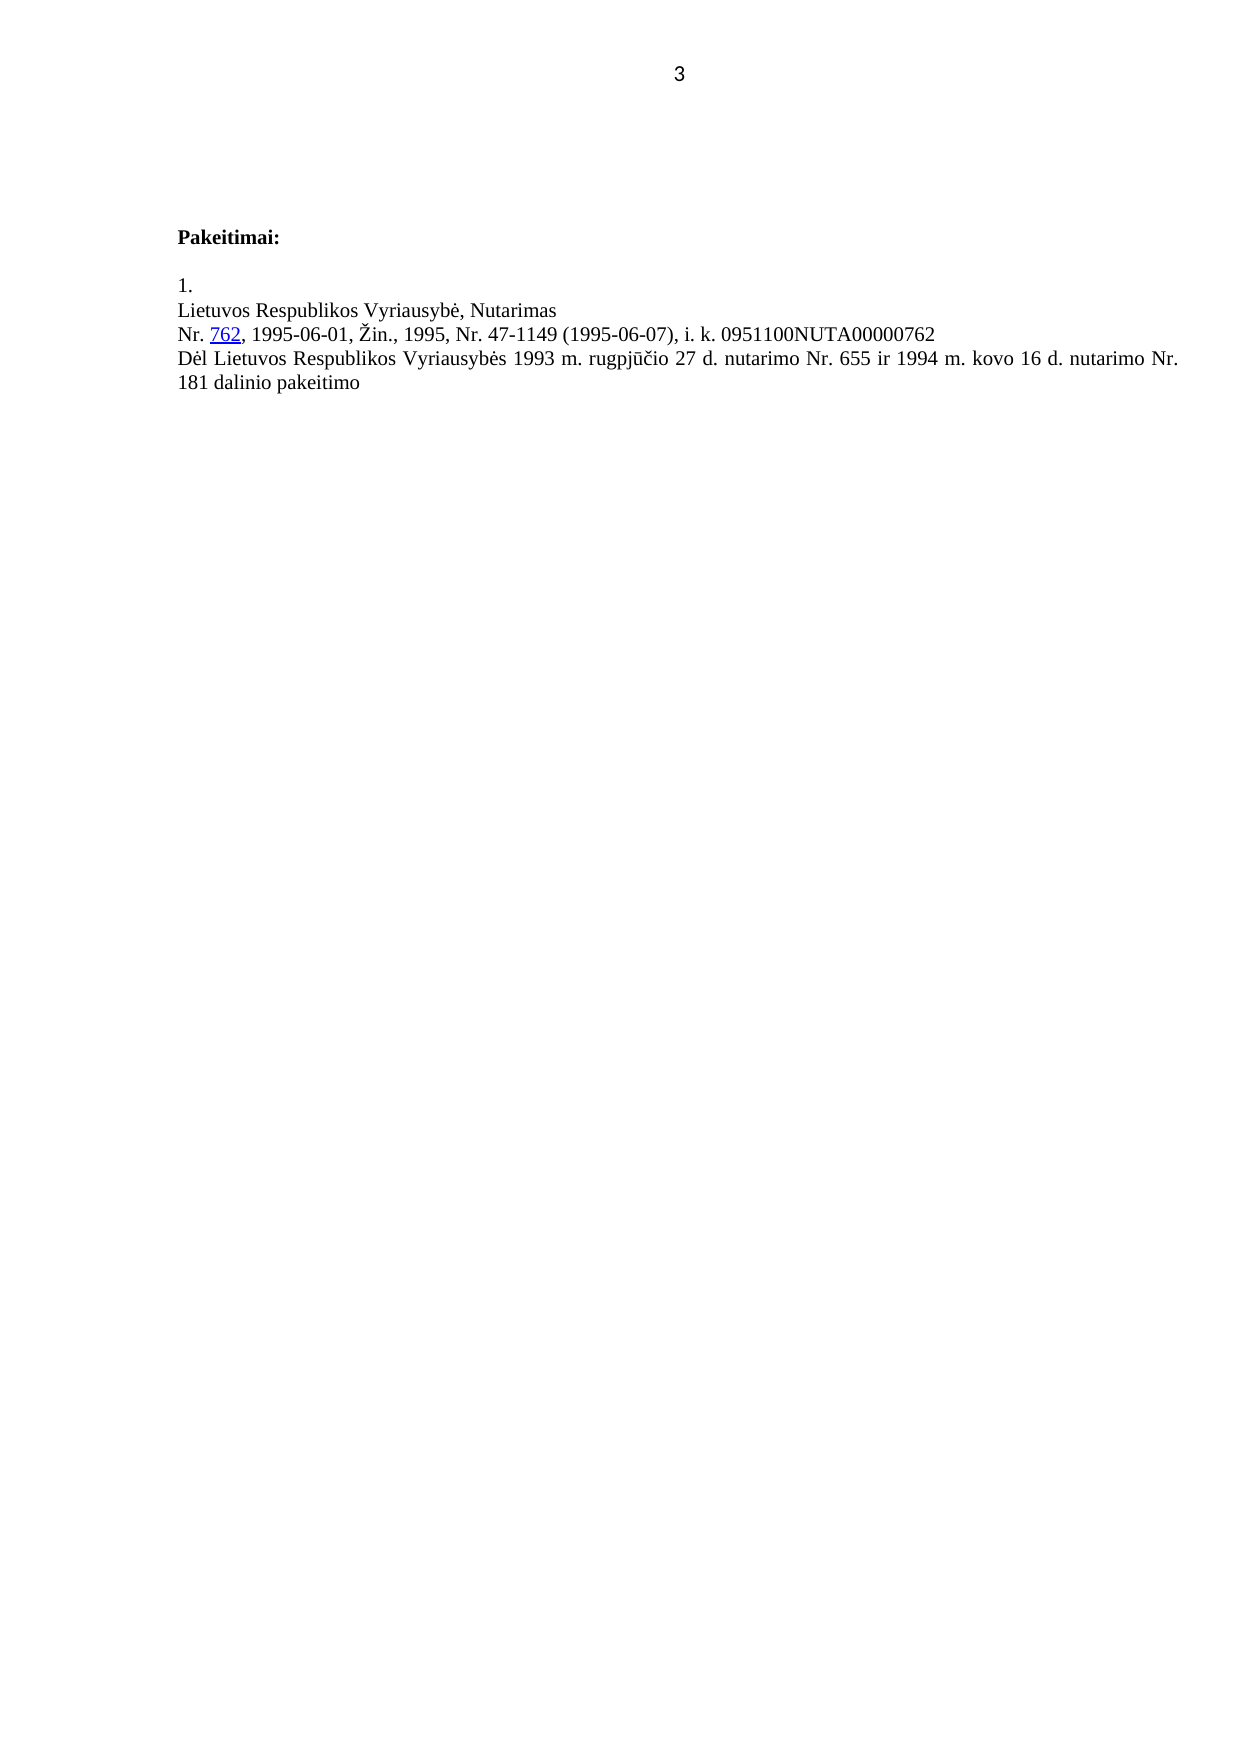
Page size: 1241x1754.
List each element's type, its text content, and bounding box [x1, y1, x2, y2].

text Pakeitimai: [177, 225, 1181, 249]
text Dėl Lietuvos Respublikos Vyriausybės 1993 m. rugpjūčio 27 d. nutarimo Nr. 655 ir 1994 m. kovo 16 d. nutarimo Nr. 181 dalinio pakeitimo [177, 346, 1181, 394]
text Nr. 762, 1995-06-01, Žin., 1995, Nr. 47-1149 (1995-06-07), i. k. 0951100NUTA00000762 [177, 322, 1181, 346]
text 1. [177, 273, 1181, 297]
text Lietuvos Respublikos Vyriausybė, Nutarimas [177, 297, 1181, 322]
